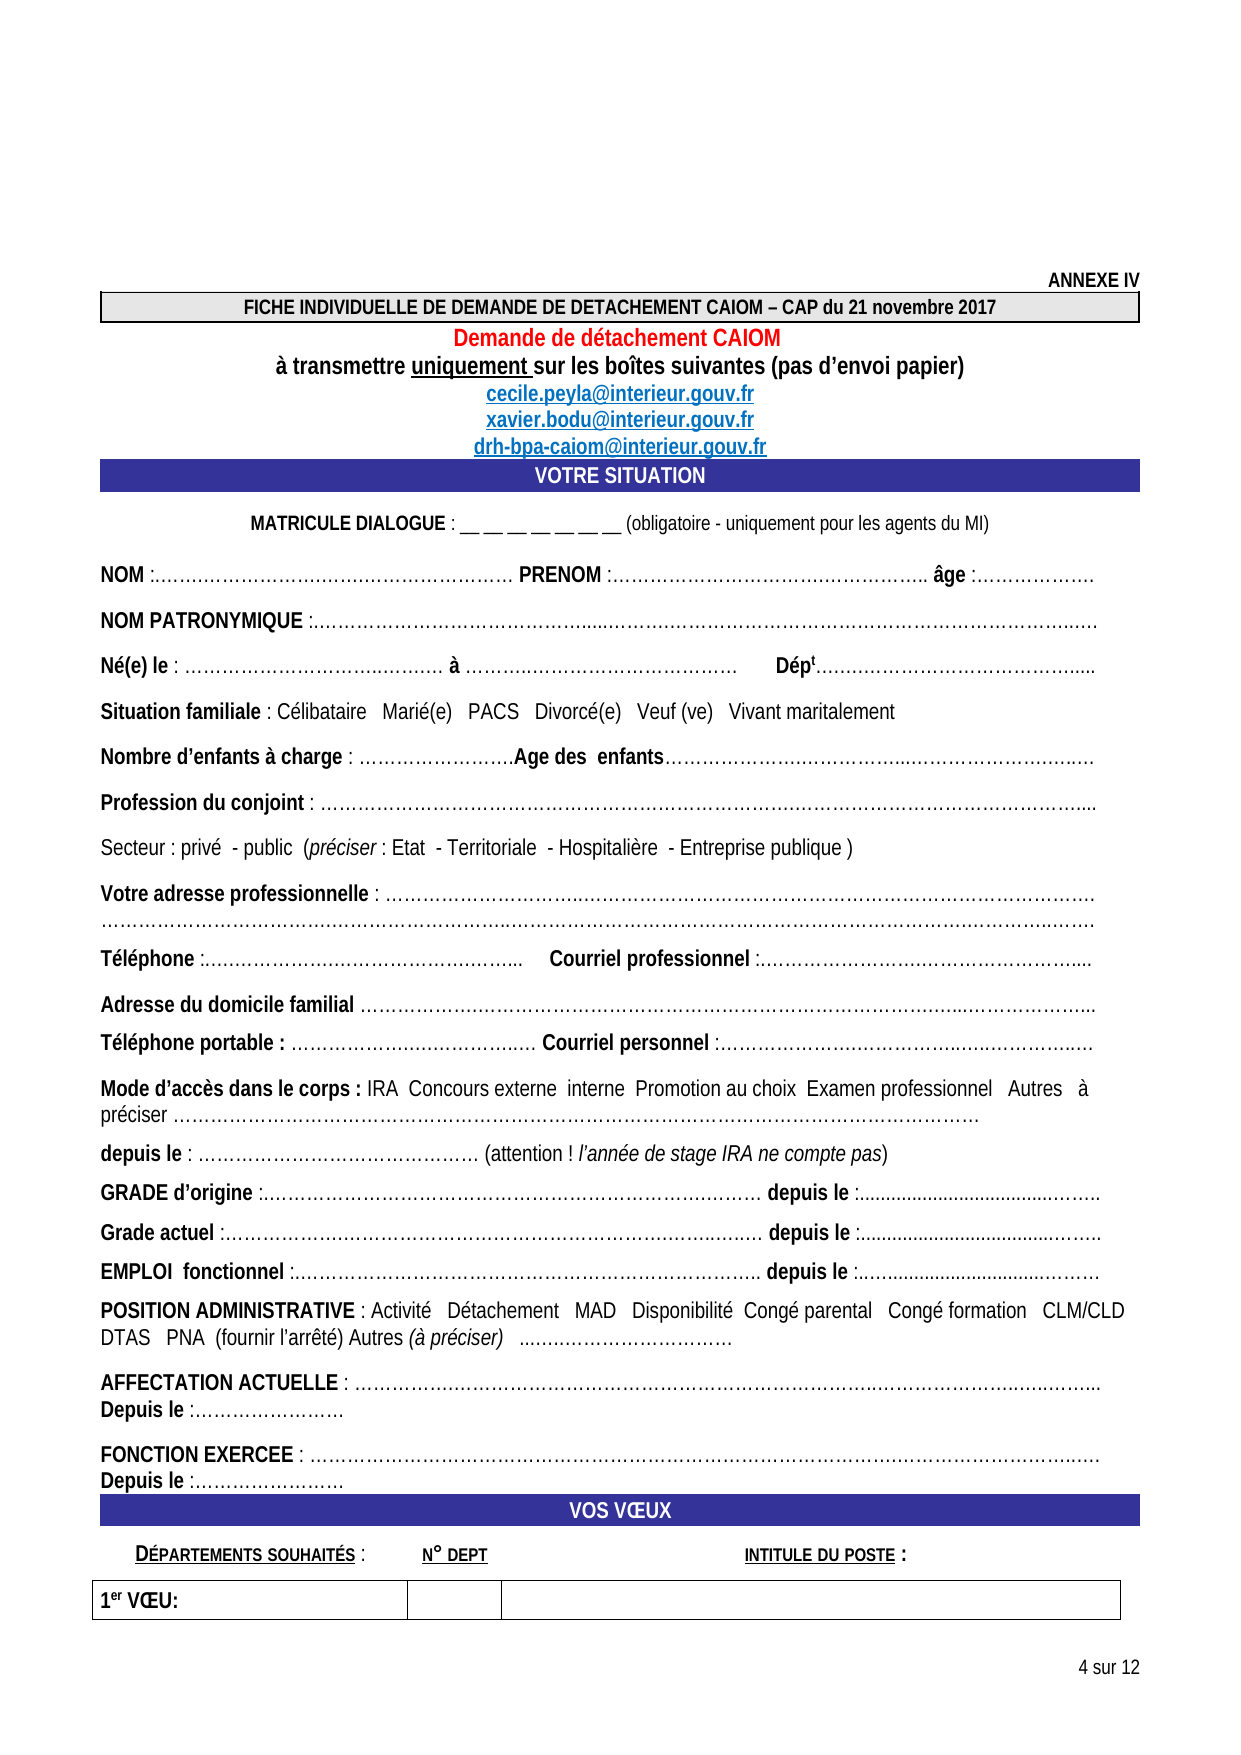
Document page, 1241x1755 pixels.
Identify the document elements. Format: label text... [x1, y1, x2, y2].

text AFFECTATION ACTUELLE : …………….…………………………………………………………..…………………..…..……... [100, 1369, 1140, 1396]
table_cell [502, 1581, 1120, 1619]
text MATRICULE DIALOGUE : __ __ __ __ __ __ __ (obligatoire - uniquement pour les agents du MI) [100, 511, 1140, 535]
text Depuis le :…………………… [100, 1467, 1140, 1494]
text Votre adresse professionnelle : …………………………..………………………………………………………………………. ……………………………….………………………..……………………………………………………………….…………..……. [100, 880, 1140, 932]
text Nombre d’enfants à charge : …………………….Age des enfants………………….……………...………………….…..… [100, 743, 1140, 769]
text FONCTION EXERCEE : ………………………………………………………………………………….………………………..…. [100, 1441, 1140, 1467]
text EMPLOI fonctionnel :.……………………………………………………………….. depuis le :..…..............................……… [100, 1258, 1140, 1284]
text Grade actuel :……………….…………………………………………….……..…..… depuis le :.....................................…….. [100, 1218, 1140, 1245]
table_cell [408, 1581, 501, 1619]
text VOS VŒUX [101, 1495, 1139, 1525]
text NOM :.…….……………….…….…………………… PRENOM :…………………………….…………….. âge :………………. [100, 561, 1140, 587]
text ANNEXE IV [100, 267, 1140, 291]
table_header n° dept [408, 1526, 501, 1580]
text Né(e) le : …………………………..…….… à ………..…………………………… Dépt….….……………………………..... [100, 652, 1140, 678]
text Mode d’accès dans le corps : IRA Concours externe interne Promotion au choix Examen professionnel Autres à préciser ………………………………………………………………………………………………………………… [100, 1075, 1169, 1128]
table_header Demande de détachement CAIOM à transmettre uniquement sur les boîtes suivantes (pas d’envoi papier) cecile.peyla@interieur.gouv.fr xavier.bodu@interieur.gouv.fr drh-bpa-caiom@interieur.gouv.fr [136, 323, 1104, 459]
text Téléphone portable : ……………….….…………..… Courriel personnel :………………….……………..…..…………..… [100, 1029, 1140, 1056]
table_header Départements souhaités : [93, 1526, 408, 1580]
text Situation familiale : Célibataire Marié(e) PACS Divorcé(e) Veuf (ve) Vivant maritalement [100, 698, 1140, 724]
text FICHE INDIVIDUELLE DE DEMANDE DE DETACHEMENT CAIOM – CAP du 21 novembre 2017 [102, 293, 1138, 321]
text NOM PATRONYMIQUE :.…………………………………….....……….………………………………………………………..…. [100, 607, 1140, 633]
text Téléphone :.….…………….………………….……... Courriel professionnel :.…………………….…………………….... [100, 945, 1140, 971]
text GRADE d’origine :.…………………………………………………………….……… depuis le :.....................................…….. [100, 1179, 1140, 1205]
text Depuis le :…………………… [100, 1396, 1140, 1422]
text VOTRE SITUATION [101, 460, 1139, 491]
text POSITION ADMINISTRATIVE : Activité Détachement MAD Disponibilité Congé parental Congé formation CLM/CLD DTAS PNA (fournir l’arrêté) Autres (à préciser) ...…..……………………… [100, 1297, 1140, 1350]
table_cell 1er VŒU: [93, 1581, 407, 1619]
table_header intitule du poste : [501, 1526, 1120, 1580]
text Adresse du domicile familial ……………….……………………………………………………………….…...………………... [100, 991, 1140, 1017]
text depuis le : ……………………………………… (attention ! l’année de stage IRA ne compte pas) [100, 1140, 1140, 1166]
text Secteur : privé - public (préciser : Etat - Territoriale - Hospitalière - Entreprise publique ) [100, 834, 1140, 861]
text Profession du conjoint : ………………………………………………………………….……………………………………….... [100, 789, 1140, 815]
